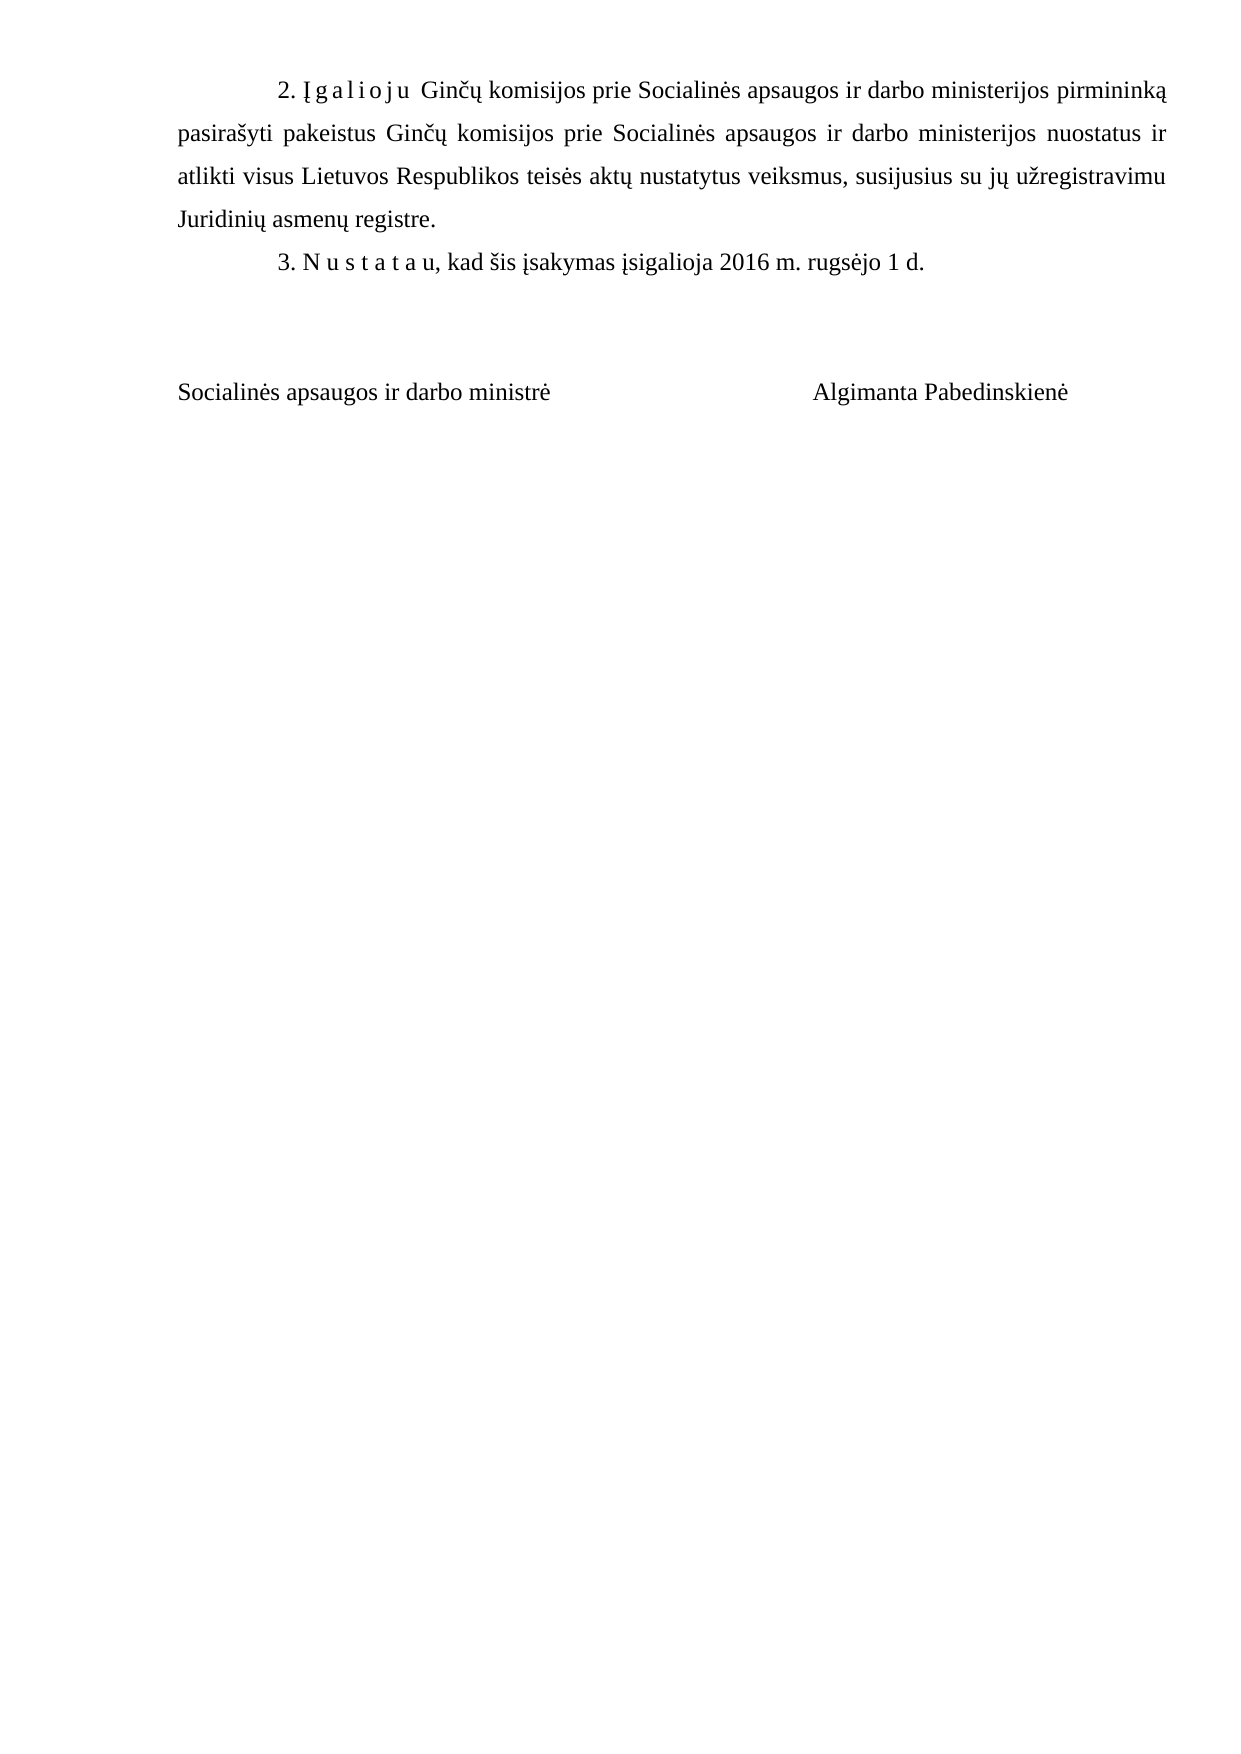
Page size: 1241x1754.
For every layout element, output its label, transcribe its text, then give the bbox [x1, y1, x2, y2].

text 2. Įgalioju Ginčų komisijos prie Socialinės apsaugos ir darbo ministerijos pirmininką pasirašyti pakeistus Ginčų komisijos prie Socialinės apsaugos ir darbo ministerijos nuostatus ir atlikti visus Lietuvos Respublikos teisės aktų nustatytus veiksmus, susijusius su jų užregistravimu Juridinių asmenų registre. [177, 75, 1166, 233]
text Socialinės apsaugos ir darbo ministrė Algimanta Pabedinskienė [177, 377, 1166, 406]
text 3. N u s t a t a u, kad šis įsakymas įsigalioja 2016 m. rugsėjo 1 d. [177, 247, 1166, 276]
